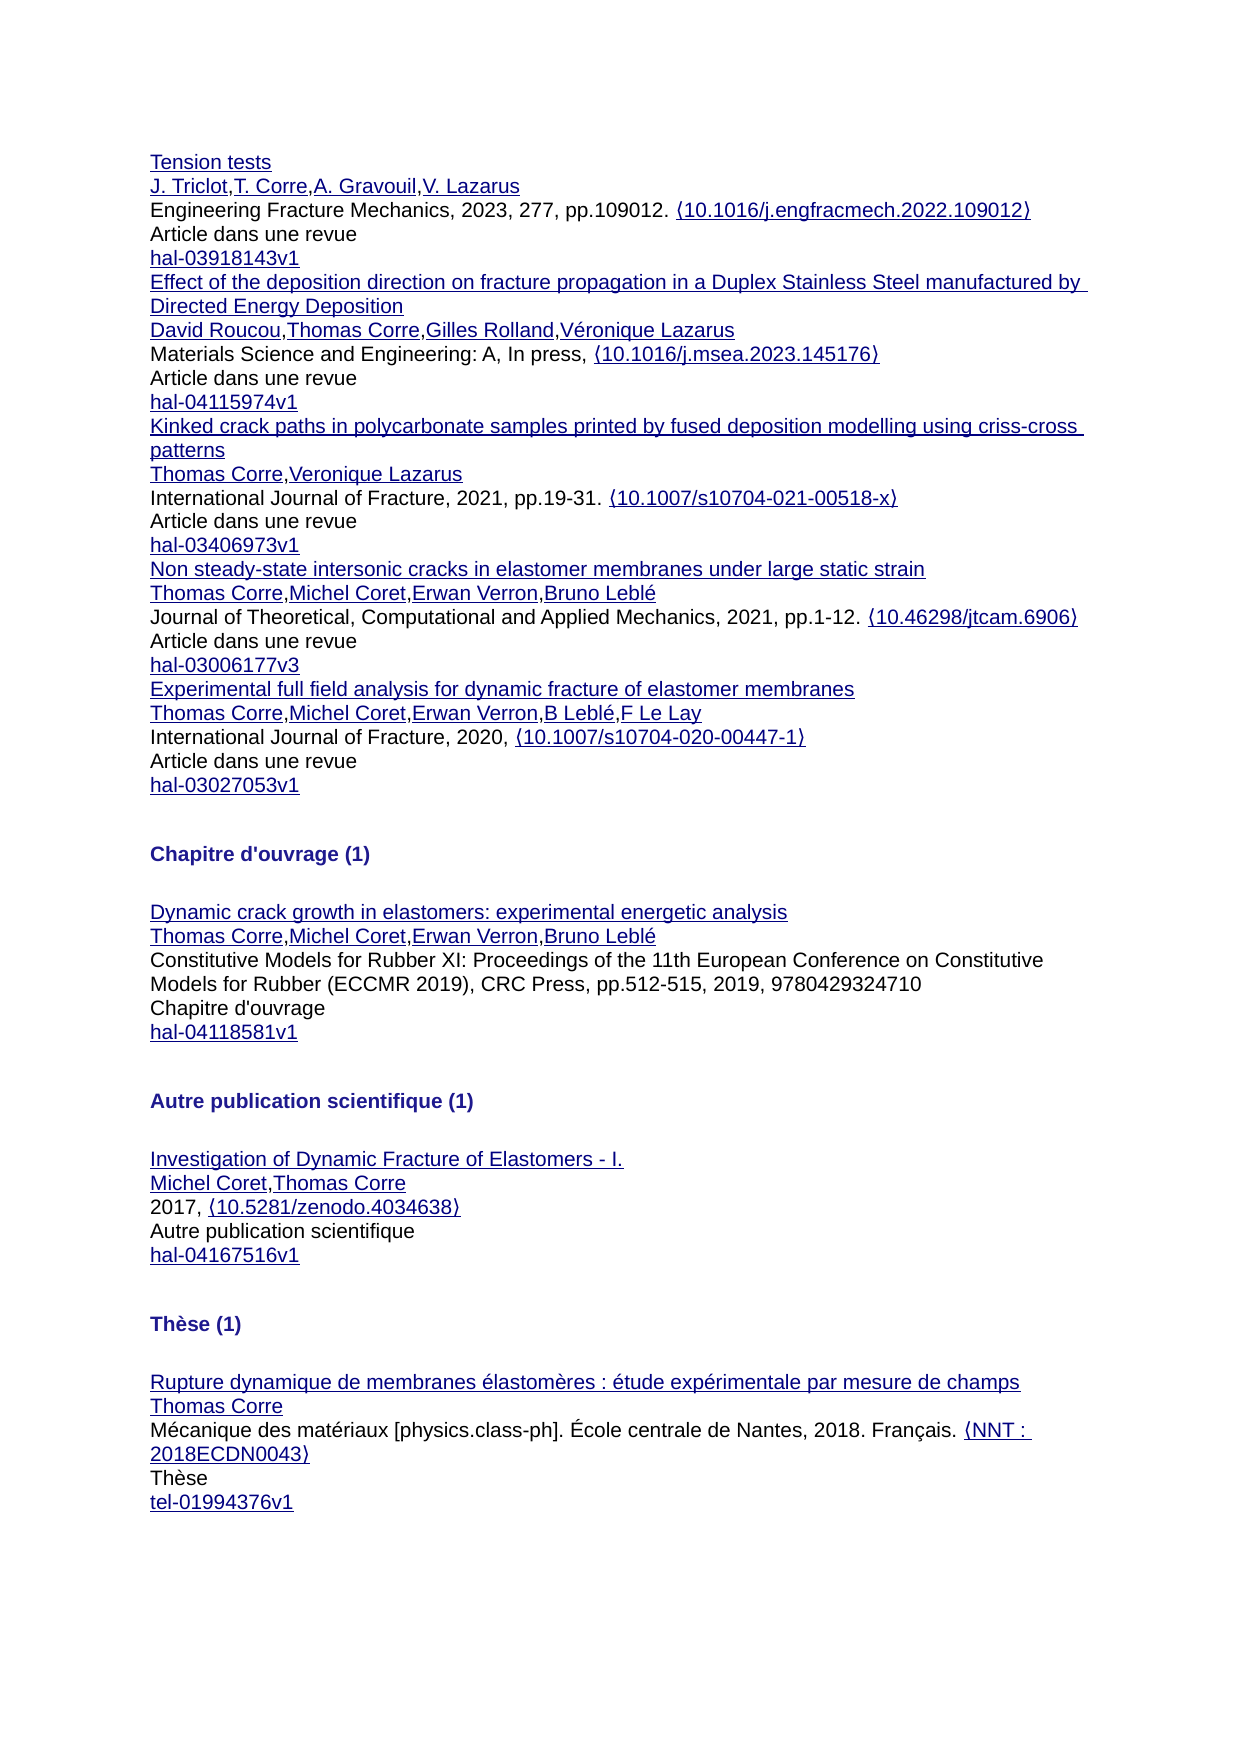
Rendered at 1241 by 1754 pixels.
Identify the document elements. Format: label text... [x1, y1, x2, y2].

table_cell Kinked crack paths in polycarbonate samples printed by fused deposition modelling using criss-cross patterns Thomas Corre,Veronique Lazarus International Journal of Fracture, 2021, pp.19-31. ⟨10.1007/s10704-021-00518-x⟩ Article dans une revue hal-03406973v1 [150, 414, 1090, 557]
table_header Rupture dynamique de membranes élastomères : étude expérimentale par mesure de champs Thomas Corre Mécanique des matériaux [physics.class-ph]. École centrale de Nantes, 2018. Français. ⟨NNT : 2018ECDN0043⟩ Thèse tel-01994376v1 [150, 1370, 1090, 1513]
table_header Dynamic crack growth in elastomers: experimental energetic analysis Thomas Corre,Michel Coret,Erwan Verron,Bruno Leblé Constitutive Models for Rubber XI: Proceedings of the 11th European Conference on Constitutive Models for Rubber (ECCMR 2019), CRC Press, pp.512-515, 2019, 9780429324710 Chapitre d'ouvrage hal-04118581v1 [150, 900, 1090, 1044]
subtitle Autre publication scientifique (1) [150, 1088, 1090, 1112]
subtitle Thèse (1) [150, 1311, 1090, 1335]
table_cell Experimental full field analysis for dynamic fracture of elastomer membranes Thomas Corre,Michel Coret,Erwan Verron,B Leblé,F Le Lay International Journal of Fracture, 2020, ⟨10.1007/s10704-020-00447-1⟩ Article dans une revue hal-03027053v1 [150, 677, 1090, 797]
table_header Investigation of Dynamic Fracture of Elastomers - I. Michel Coret,Thomas Corre 2017, ⟨10.5281/zenodo.4034638⟩ Autre publication scientifique hal-04167516v1 [150, 1147, 1090, 1267]
subtitle Chapitre d'ouvrage (1) [150, 842, 1090, 866]
table_cell Key role of boundary conditions for the 2D modeling of crack propagation in linear elastic Compact Tension tests J. Triclot,T. Corre,A. Gravouil,V. Lazarus Engineering Fracture Mechanics, 2023, 277, pp.109012. ⟨10.1016/j.engfracmech.2022.109012⟩ Article dans une revue hal-03918143v1 [150, 150, 1090, 270]
table_cell Effect of the deposition direction on fracture propagation in a Duplex Stainless Steel manufactured by Directed Energy Deposition David Roucou,Thomas Corre,Gilles Rolland,Véronique Lazarus Materials Science and Engineering: A, In press, ⟨10.1016/j.msea.2023.145176⟩ Article dans une revue hal-04115974v1 [150, 270, 1090, 413]
table_cell Non steady-state intersonic cracks in elastomer membranes under large static strain Thomas Corre,Michel Coret,Erwan Verron,Bruno Leblé Journal of Theoretical, Computational and Applied Mechanics, 2021, pp.1-12. ⟨10.46298/jtcam.6906⟩ Article dans une revue hal-03006177v3 [150, 557, 1090, 677]
